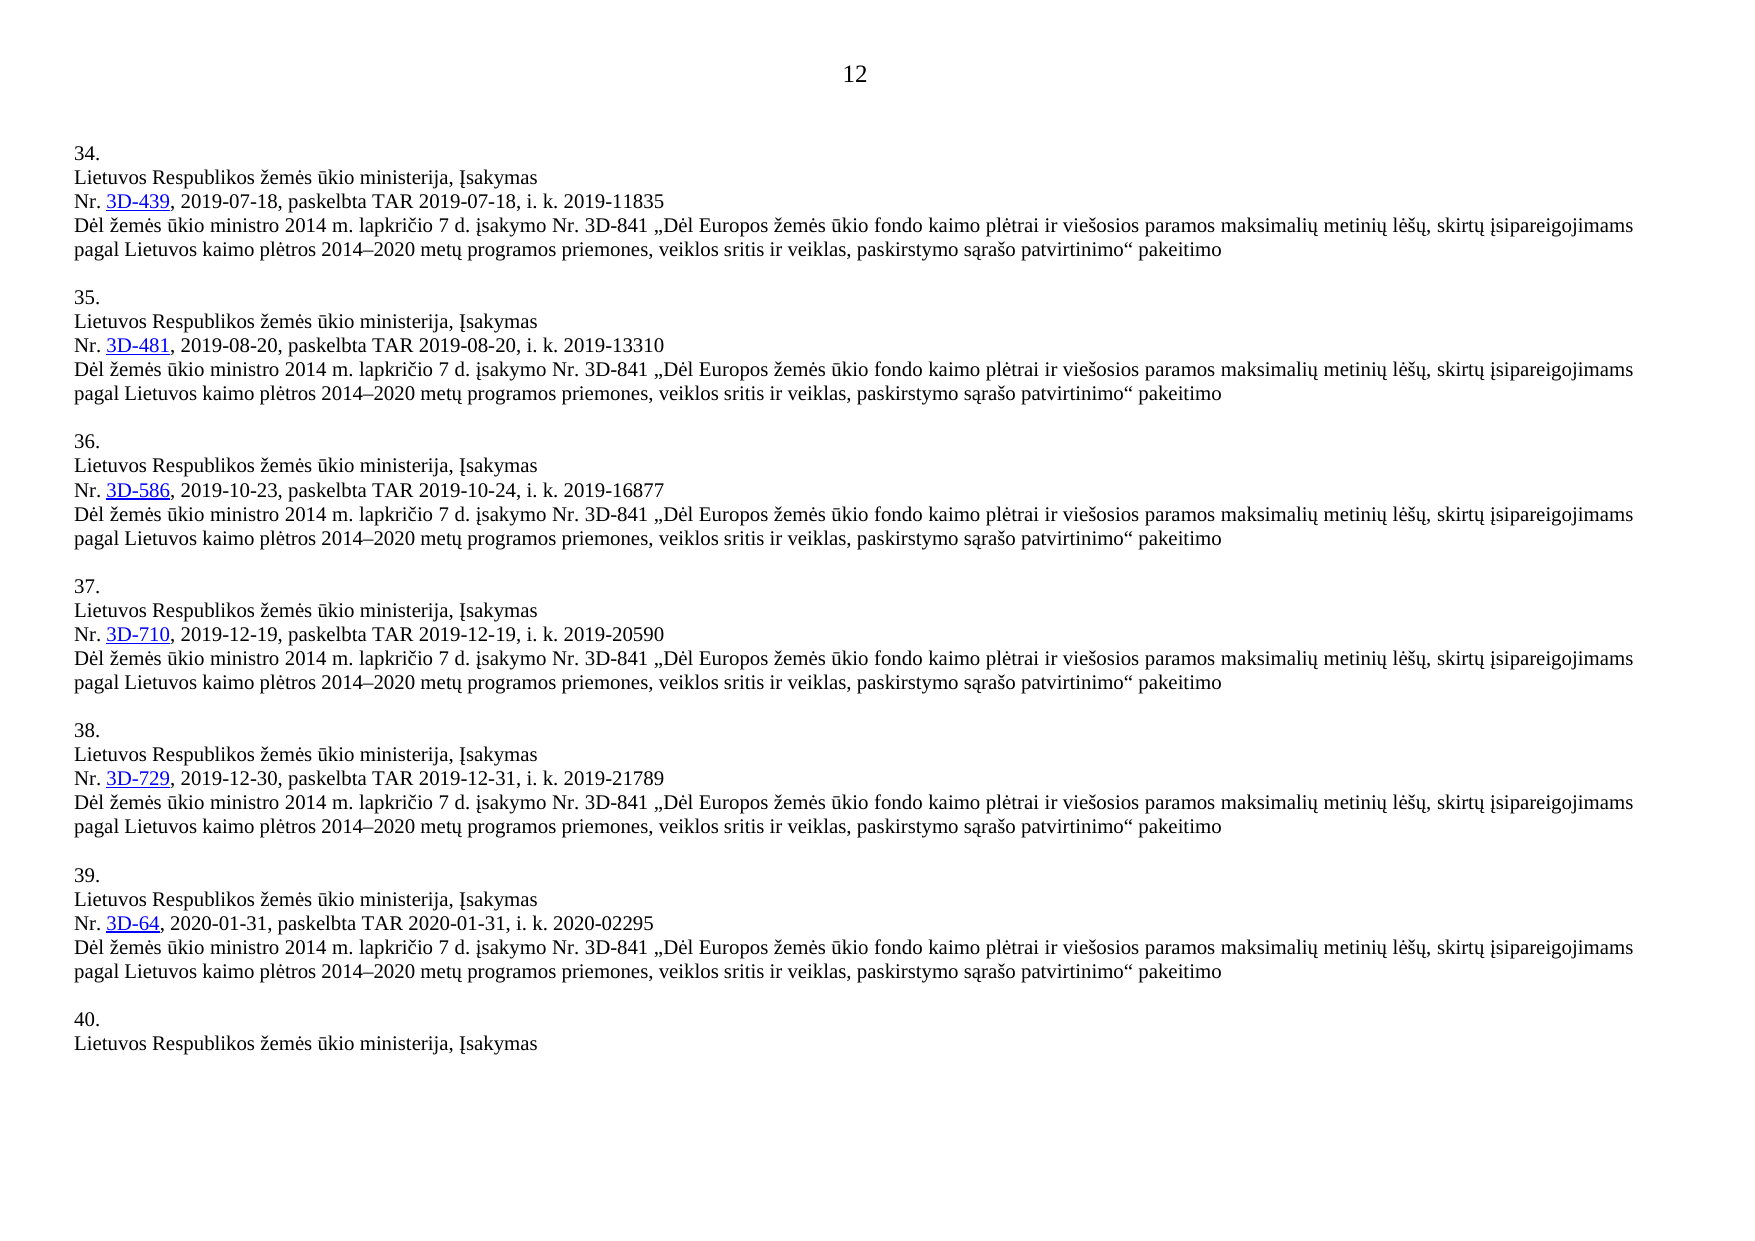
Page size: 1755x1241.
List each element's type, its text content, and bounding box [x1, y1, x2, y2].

text 36. [74, 429, 1636, 453]
text Lietuvos Respublikos žemės ūkio ministerija, Įsakymas [74, 887, 1636, 911]
text Lietuvos Respublikos žemės ūkio ministerija, Įsakymas [74, 165, 1636, 189]
text Nr. 3D-710, 2019-12-19, paskelbta TAR 2019-12-19, i. k. 2019-20590 [74, 622, 1636, 646]
text Nr. 3D-481, 2019-08-20, paskelbta TAR 2019-08-20, i. k. 2019-13310 [74, 333, 1636, 357]
text Lietuvos Respublikos žemės ūkio ministerija, Įsakymas [74, 309, 1636, 333]
text Dėl žemės ūkio ministro 2014 m. lapkričio 7 d. įsakymo Nr. 3D-841 „Dėl Europos žemės ūkio fondo kaimo plėtrai ir viešosios paramos maksimalių metinių lėšų, skirtų įsipareigojimams pagal Lietuvos kaimo plėtros 2014–2020 metų programos priemones, veiklos sritis ir veiklas, paskirstymo sąrašo patvirtinimo“ pakeitimo [74, 502, 1636, 550]
text Dėl žemės ūkio ministro 2014 m. lapkričio 7 d. įsakymo Nr. 3D-841 „Dėl Europos žemės ūkio fondo kaimo plėtrai ir viešosios paramos maksimalių metinių lėšų, skirtų įsipareigojimams pagal Lietuvos kaimo plėtros 2014–2020 metų programos priemones, veiklos sritis ir veiklas, paskirstymo sąrašo patvirtinimo“ pakeitimo [74, 935, 1636, 983]
text Nr. 3D-586, 2019-10-23, paskelbta TAR 2019-10-24, i. k. 2019-16877 [74, 477, 1636, 502]
text Nr. 3D-64, 2020-01-31, paskelbta TAR 2020-01-31, i. k. 2020-02295 [74, 911, 1636, 935]
text Lietuvos Respublikos žemės ūkio ministerija, Įsakymas [74, 742, 1636, 766]
text Dėl žemės ūkio ministro 2014 m. lapkričio 7 d. įsakymo Nr. 3D-841 „Dėl Europos žemės ūkio fondo kaimo plėtrai ir viešosios paramos maksimalių metinių lėšų, skirtų įsipareigojimams pagal Lietuvos kaimo plėtros 2014–2020 metų programos priemones, veiklos sritis ir veiklas, paskirstymo sąrašo patvirtinimo“ pakeitimo [74, 790, 1636, 838]
text Dėl žemės ūkio ministro 2014 m. lapkričio 7 d. įsakymo Nr. 3D-841 „Dėl Europos žemės ūkio fondo kaimo plėtrai ir viešosios paramos maksimalių metinių lėšų, skirtų įsipareigojimams pagal Lietuvos kaimo plėtros 2014–2020 metų programos priemones, veiklos sritis ir veiklas, paskirstymo sąrašo patvirtinimo“ pakeitimo [74, 357, 1636, 405]
text Nr. 3D-439, 2019-07-18, paskelbta TAR 2019-07-18, i. k. 2019-11835 [74, 189, 1636, 213]
text 35. [74, 285, 1636, 309]
text Dėl žemės ūkio ministro 2014 m. lapkričio 7 d. įsakymo Nr. 3D-841 „Dėl Europos žemės ūkio fondo kaimo plėtrai ir viešosios paramos maksimalių metinių lėšų, skirtų įsipareigojimams pagal Lietuvos kaimo plėtros 2014–2020 metų programos priemones, veiklos sritis ir veiklas, paskirstymo sąrašo patvirtinimo“ pakeitimo [74, 646, 1636, 694]
text 39. [74, 862, 1636, 887]
text Lietuvos Respublikos žemės ūkio ministerija, Įsakymas [74, 1031, 1636, 1055]
text Nr. 3D-729, 2019-12-30, paskelbta TAR 2019-12-31, i. k. 2019-21789 [74, 766, 1636, 790]
text 34. [74, 141, 1636, 165]
text 38. [74, 718, 1636, 742]
text 40. [74, 1007, 1636, 1031]
text Lietuvos Respublikos žemės ūkio ministerija, Įsakymas [74, 453, 1636, 477]
text Lietuvos Respublikos žemės ūkio ministerija, Įsakymas [74, 598, 1636, 622]
text Dėl žemės ūkio ministro 2014 m. lapkričio 7 d. įsakymo Nr. 3D-841 „Dėl Europos žemės ūkio fondo kaimo plėtrai ir viešosios paramos maksimalių metinių lėšų, skirtų įsipareigojimams pagal Lietuvos kaimo plėtros 2014–2020 metų programos priemones, veiklos sritis ir veiklas, paskirstymo sąrašo patvirtinimo“ pakeitimo [74, 213, 1636, 261]
text 37. [74, 574, 1636, 598]
